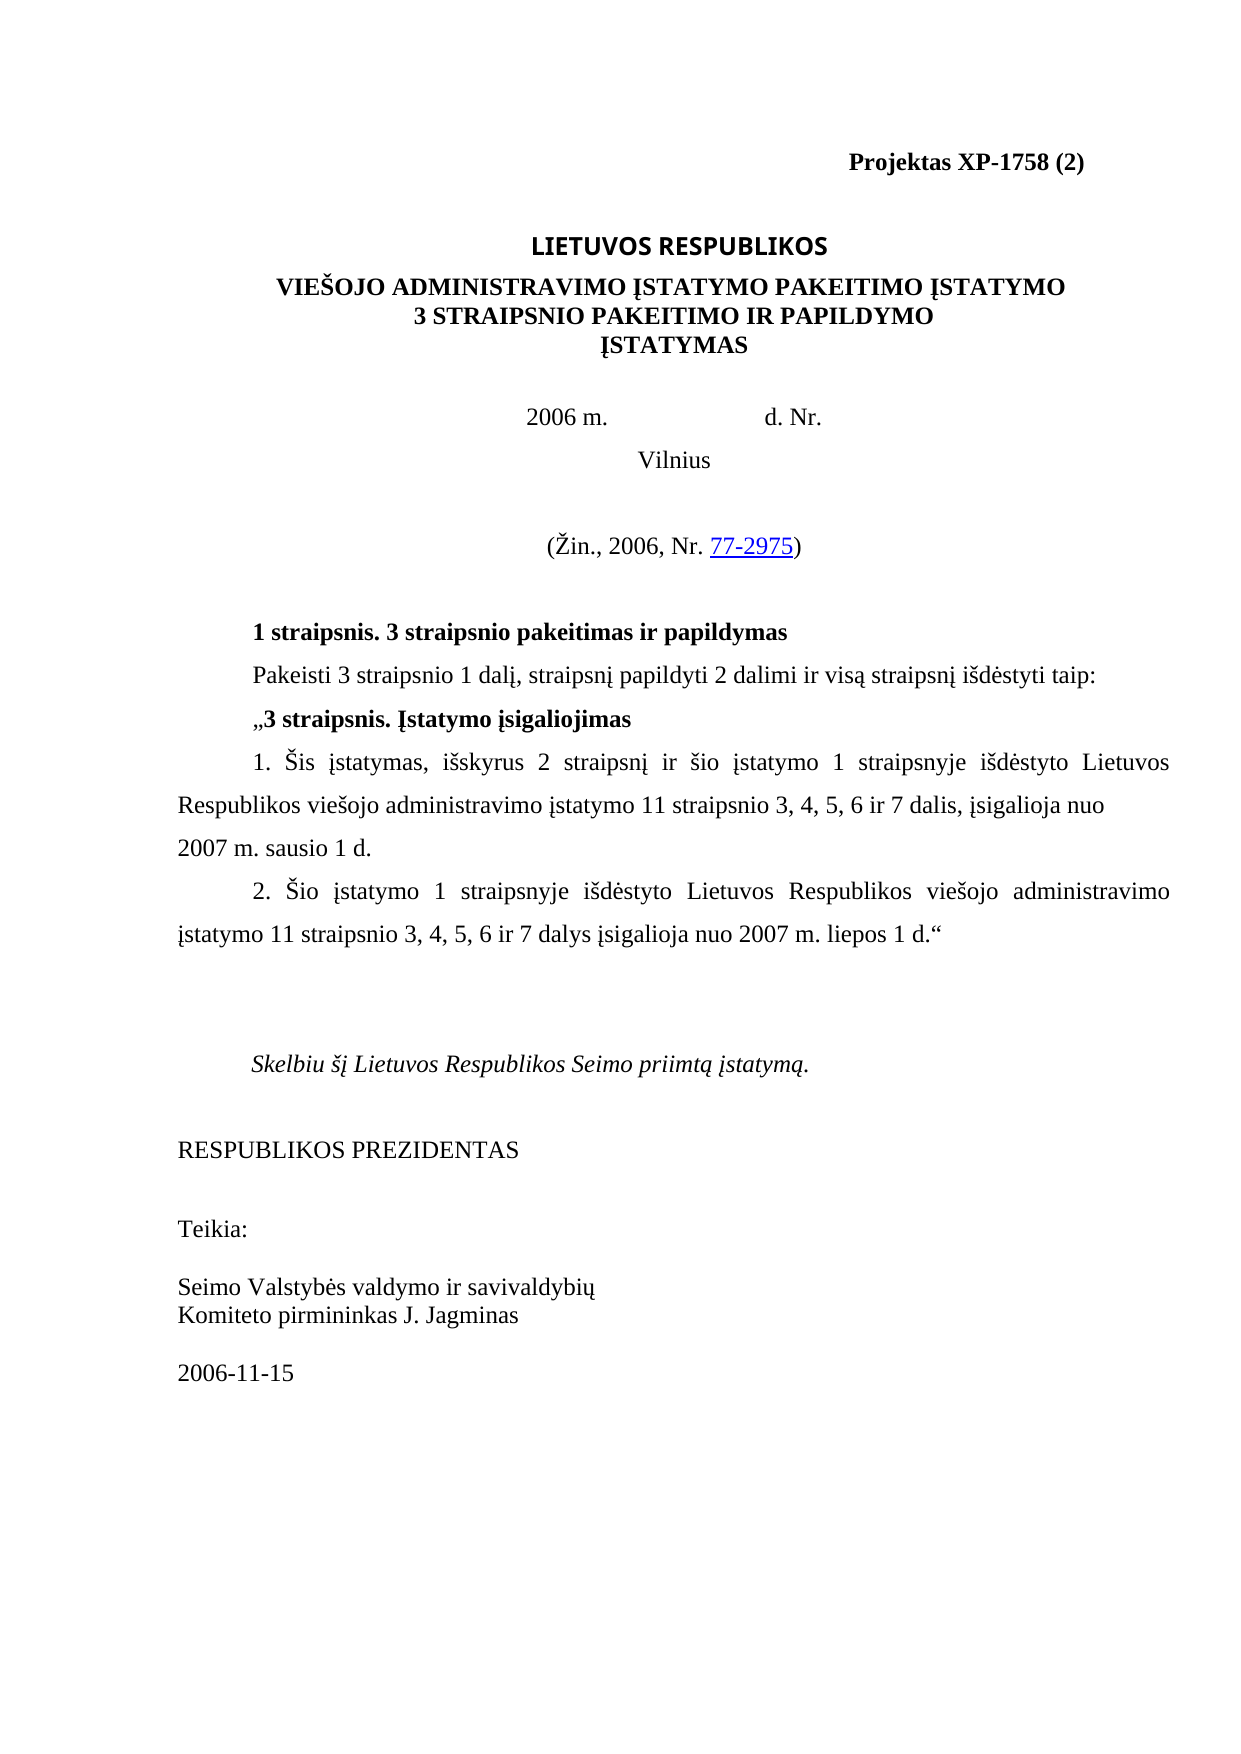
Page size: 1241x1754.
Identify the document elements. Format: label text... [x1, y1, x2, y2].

text LIETUVOS RESPUBLIKOS [177, 229, 1181, 263]
text 2. Šio įstatymo 1 straipsnyje išdėstyto Lietuvos Respublikos viešojo administravimo įstatymo 11 straipsnio 3, 4, 5, 6 ir 7 dalys įsigalioja nuo 2007 m. liepos 1 d.“ [177, 876, 1171, 948]
text Vilnius [177, 445, 1171, 474]
text 1. Šis įstatymas, išskyrus 2 straipsnį ir šio įstatymo 1 straipsnyje išdėstyto Lietuvos Respublikos viešojo administravimo įstatymo 11 straipsnio 3, 4, 5, 6 ir 7 dalis, įsigalioja nuo [177, 747, 1171, 819]
text Projektas XP-1758 (2) [177, 147, 1181, 176]
text Komiteto pirmininkas J. Jagminas [177, 1300, 1181, 1329]
text 3 STRAIPSNIO PAKEITIMO IR PAPILDYMO [177, 301, 1171, 330]
text 2006 m. d. Nr. [177, 402, 1171, 431]
text ĮSTATYMAS [177, 330, 1171, 359]
text Skelbiu šį Lietuvos Respublikos Seimo priimtą įstatymą. [177, 1049, 1171, 1077]
text Seimo Valstybės valdymo ir savivaldybių [177, 1272, 1181, 1300]
text 2006-11-15 [177, 1358, 1181, 1387]
text VIEŠOJO ADMINISTRAVIMO ĮSTATYMO PAKEITIMO ĮSTATYMO [177, 272, 1171, 301]
text Respublikos prezidentas [177, 1135, 1171, 1164]
text „3 straipsnis. Įstatymo įsigaliojimas [177, 704, 1171, 732]
text 2007 m. sausio 1 d. [177, 833, 1171, 862]
text 1 straipsnis. 3 straipsnio pakeitimas ir papildymas [177, 617, 1171, 646]
text Teikia: [177, 1214, 1181, 1243]
text (Žin., 2006, Nr. 77-2975) [177, 531, 1171, 560]
text Pakeisti 3 straipsnio 1 dalį, straipsnį papildyti 2 dalimi ir visą straipsnį išdėstyti taip: [177, 661, 1171, 689]
